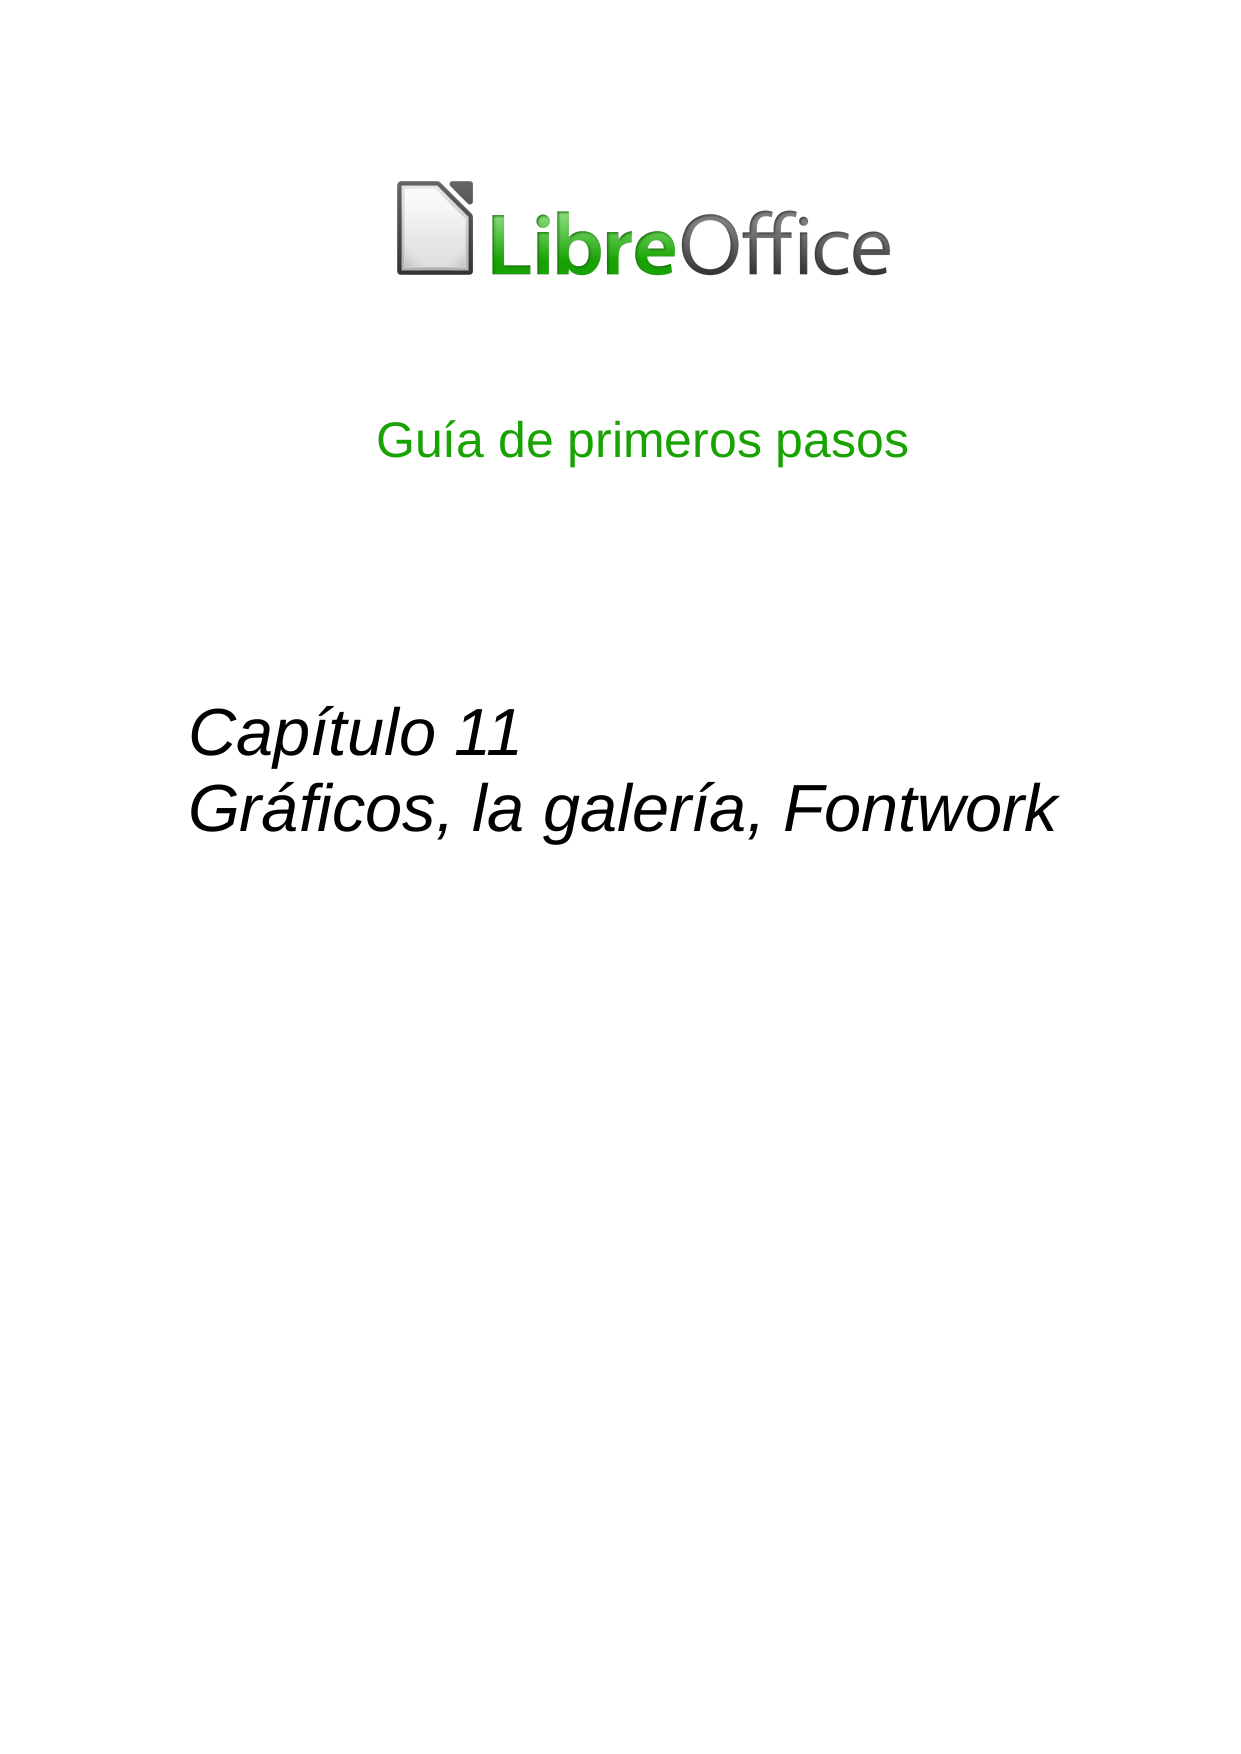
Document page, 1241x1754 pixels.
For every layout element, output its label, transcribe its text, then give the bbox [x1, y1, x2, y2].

text Guía de primeros pasos [188, 410, 1098, 468]
title Capítulo 11 Gráficos, la galería, Fontwork [188, 693, 1098, 846]
picture [392, 177, 893, 282]
